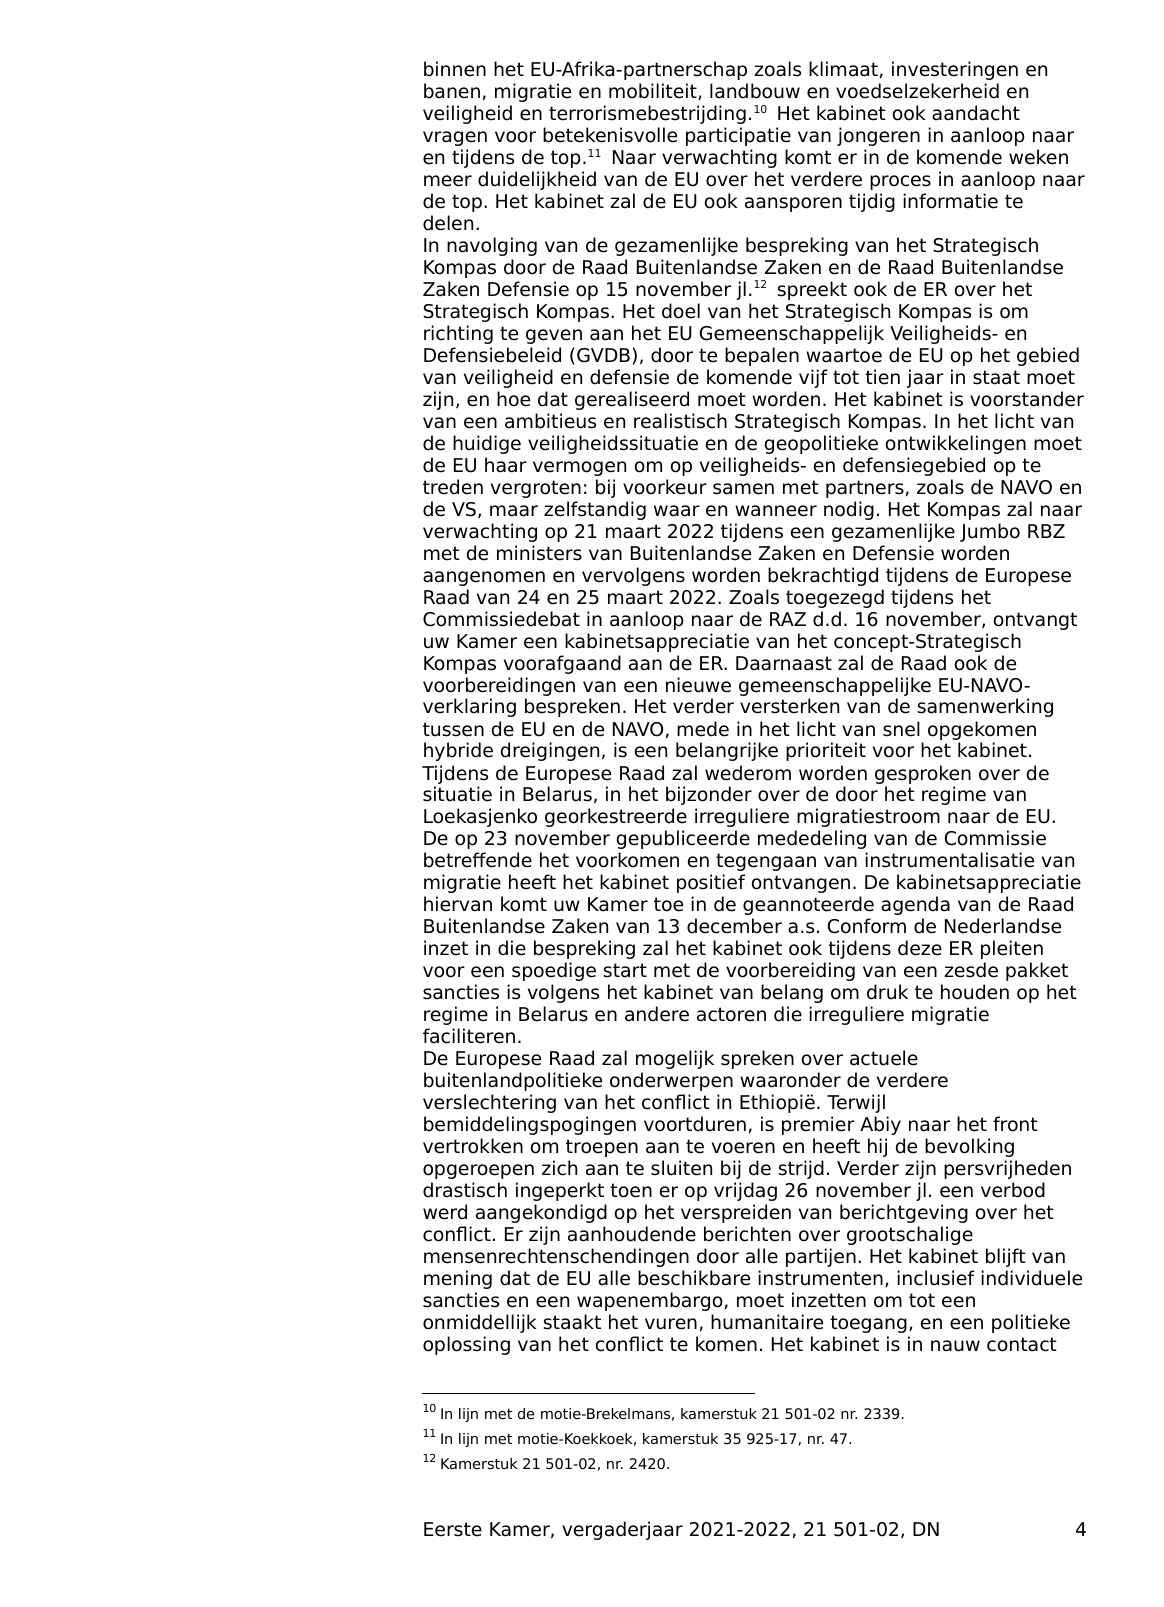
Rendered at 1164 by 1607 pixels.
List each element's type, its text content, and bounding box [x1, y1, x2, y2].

text binnen het EU-Afrika-partnerschap zoals klimaat, investeringen en banen, migratie en mobiliteit, landbouw en voedselzekerheid en veiligheid en terrorismebestrijding. Het kabinet ook aandacht vragen voor betekenisvolle participatie van jongeren in aanloop naar en tijdens de top. Naar verwachting komt er in de komende weken meer duidelijkheid van de EU over het verdere proces in aanloop naar de top. Het kabinet zal de EU ook aansporen tijdig informatie te delen. [422, 59, 1087, 235]
text In navolging van de gezamenlijke bespreking van het Strategisch Kompas door de Raad Buitenlandse Zaken en de Raad Buitenlandse Zaken Defensie op 15 november jl. spreekt ook de ER over het Strategisch Kompas. Het doel van het Strategisch Kompas is om richting te geven aan het EU Gemeenschappelijk Veiligheids- en Defensiebeleid (GVDB), door te bepalen waartoe de EU op het gebied van veiligheid en defensie de komende vijf tot tien jaar in staat moet zijn, en hoe dat gerealiseerd moet worden. Het kabinet is voorstander van een ambitieus en realistisch Strategisch Kompas. In het licht van de huidige veiligheidssituatie en de geopolitieke ontwikkelingen moet de EU haar vermogen om op veiligheids- en defensiegebied op te treden vergroten: bij voorkeur samen met partners, zoals de NAVO en de VS, maar zelfstandig waar en wanneer nodig. Het Kompas zal naar verwachting op 21 maart 2022 tijdens een gezamenlijke Jumbo RBZ met de ministers van Buitenlandse Zaken en Defensie worden aangenomen en vervolgens worden bekrachtigd tijdens de Europese Raad van 24 en 25 maart 2022. Zoals toegezegd tijdens het Commissiedebat in aanloop naar de RAZ d.d. 16 november, ontvangt uw Kamer een kabinetsappreciatie van het concept-Strategisch Kompas voorafgaand aan de ER. Daarnaast zal de Raad ook de voorbereidingen van een nieuwe gemeenschappelijke EU-NAVO-verklaring bespreken. Het verder versterken van de samenwerking tussen de EU en de NAVO, mede in het licht van snel opgekomen hybride dreigingen, is een belangrijke prioriteit voor het kabinet. [422, 235, 1087, 762]
text In lijn met de motie-Brekelmans, kamerstuk 21 501-02 nr. 2339. [422, 1402, 1087, 1424]
text In lijn met motie-Koekkoek, kamerstuk 35 925-17, nr. 47. [422, 1427, 1087, 1449]
text Kamerstuk 21 501-02, nr. 2420. [422, 1452, 1087, 1474]
text De Europese Raad zal mogelijk spreken over actuele buitenlandpolitieke onderwerpen waaronder de verdere verslechtering van het conflict in Ethiopië. Terwijl bemiddelingspogingen voortduren, is premier Abiy naar het front vertrokken om troepen aan te voeren en heeft hij de bevolking opgeroepen zich aan te sluiten bij de strijd. Verder zijn persvrijheden drastisch ingeperkt toen er op vrijdag 26 november jl. een verbod werd aangekondigd op het verspreiden van berichtgeving over het conflict. Er zijn aanhoudende berichten over grootschalige mensenrechtenschendingen door alle partijen. Het kabinet blijft van mening dat de EU alle beschikbare instrumenten, inclusief individuele sancties en een wapenembargo, moet inzetten om tot een onmiddellijk staakt het vuren, humanitaire toegang, en een politieke oplossing van het conflict te komen. Het kabinet is in nauw contact [422, 1048, 1087, 1356]
text Tijdens de Europese Raad zal wederom worden gesproken over de situatie in Belarus, in het bijzonder over de door het regime van Loekasjenko georkestreerde irreguliere migratiestroom naar de EU. De op 23 november gepubliceerde mededeling van de Commissie betreffende het voorkomen en tegengaan van instrumentalisatie van migratie heeft het kabinet positief ontvangen. De kabinetsappreciatie hiervan komt uw Kamer toe in de geannoteerde agenda van de Raad Buitenlandse Zaken van 13 december a.s. Conform de Nederlandse inzet in die bespreking zal het kabinet ook tijdens deze ER pleiten voor een spoedige start met de voorbereiding van een zesde pakket sancties is volgens het kabinet van belang om druk te houden op het regime in Belarus en andere actoren die irreguliere migratie faciliteren. [422, 762, 1087, 1048]
